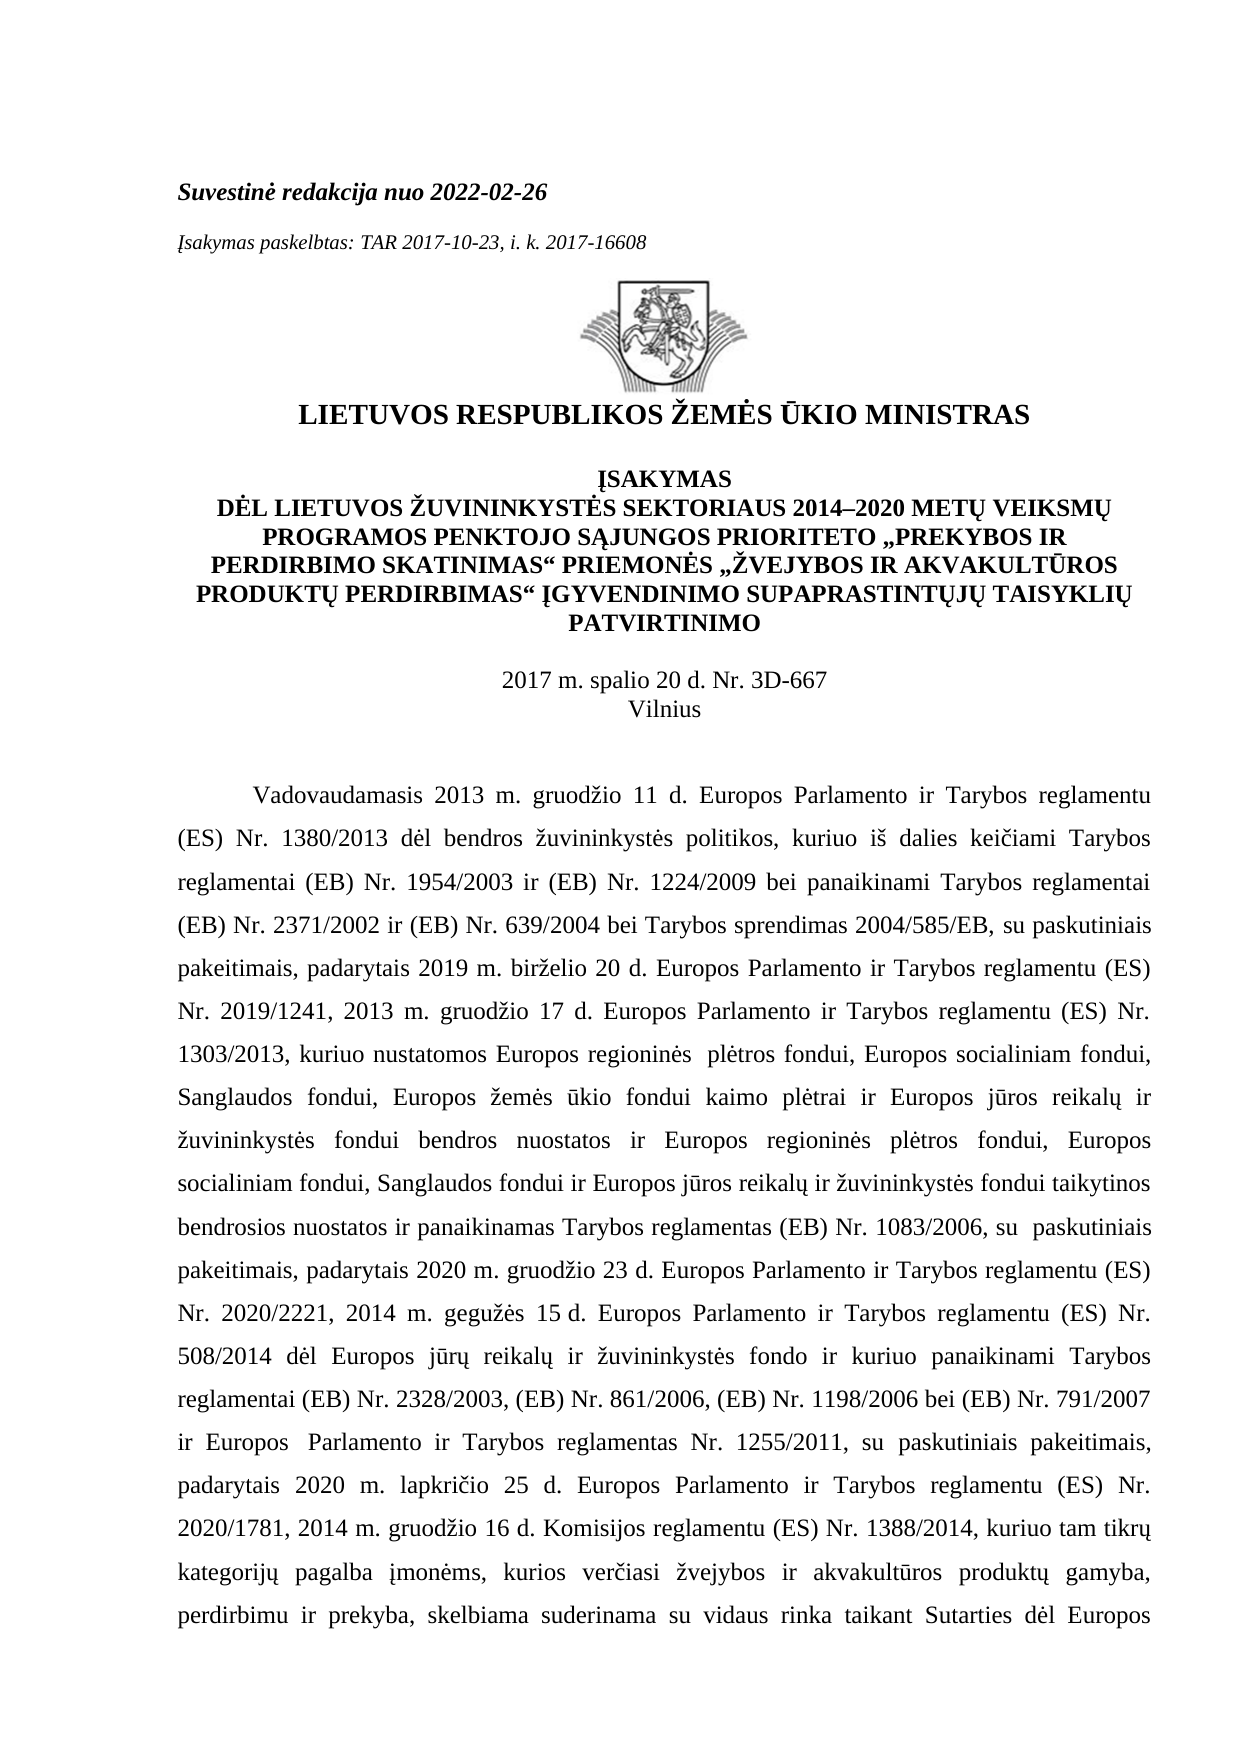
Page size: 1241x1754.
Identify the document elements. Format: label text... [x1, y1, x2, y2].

text DĖL LIETUVOS ŽUVININKYSTĖS SEKTORIAUS 2014–2020 METŲ VEIKSMŲ PROGRAMOS PENKTOJO SĄJUNGOS PRIORITETO „PREKYBOS IR PERDIRBIMO SKATINIMAS“ PRIEMONĖS „ŽVEJYBOS IR AKVAKULTŪROS PRODUKTŲ PERDIRBIMAS“ ĮGYVENDINIMO SUPAPRASTINTŲJŲ TAISYKLIŲ PATVIRTINIMO [177, 493, 1152, 637]
text 2017 m. spalio 20 d. Nr. 3D-667 [177, 665, 1152, 694]
text Suvestinė redakcija nuo 2022-02-26 [177, 177, 1152, 206]
text ĮSAKYMAS [177, 464, 1152, 493]
text LIETUVOS RESPUBLIKOS ŽEMĖS ŪKIO MINISTRAS [177, 397, 1152, 431]
text Vilnius [177, 694, 1152, 723]
text Įsakymas paskelbtas: TAR 2017-10-23, i. k. 2017-16608 [177, 230, 1152, 254]
text Vadovaudamasis 2013 m. gruodžio 11 d. Europos Parlamento ir Tarybos reglamentu (ES) Nr. 1380/2013 dėl bendros žuvininkystės politikos, kuriuo iš dalies keičiami Tarybos reglamentai (EB) Nr. 1954/2003 ir (EB) Nr. 1224/2009 bei panaikinami Tarybos reglamentai (EB) Nr. 2371/2002 ir (EB) Nr. 639/2004 bei Tarybos sprendimas 2004/585/EB, su paskutiniais pakeitimais, padarytais 2019 m. birželio 20 d. Europos Parlamento ir Tarybos reglamentu (ES) Nr. 2019/1241, 2013 m. gruodžio 17 d. Europos Parlamento ir Tarybos reglamentu (ES) Nr. 1303/2013, kuriuo nustatomos Europos regioninės plėtros fondui, Europos socialiniam fondui, Sanglaudos fondui, Europos žemės ūkio fondui kaimo plėtrai ir Europos jūros reikalų ir žuvininkystės fondui bendros nuostatos ir Europos regioninės plėtros fondui, Europos socialiniam fondui, Sanglaudos fondui ir Europos jūros reikalų ir žuvininkystės fondui taikytinos bendrosios nuostatos ir panaikinamas Tarybos reglamentas (EB) Nr. 1083/2006, su paskutiniais pakeitimais, padarytais 2020 m. gruodžio 23 d. Europos Parlamento ir Tarybos reglamentu (ES) Nr. 2020/2221, 2014 m. gegužės 15 d. Europos Parlamento ir Tarybos reglamentu (ES) Nr. 508/2014 dėl Europos jūrų reikalų ir žuvininkystės fondo ir kuriuo panaikinami Tarybos reglamentai (EB) Nr. 2328/2003, (EB) Nr. 861/2006, (EB) Nr. 1198/2006 bei (EB) Nr. 791/2007 ir Europos Parlamento ir Tarybos reglamentas Nr. 1255/2011, su paskutiniais pakeitimais, padarytais 2020 m. lapkričio 25 d. Europos Parlamento ir Tarybos reglamentu (ES) Nr. 2020/1781, 2014 m. gruodžio 16 d. Komisijos reglamentu (ES) Nr. 1388/2014, kuriuo tam tikrų kategorijų pagalba įmonėms, kurios verčiasi žvejybos ir akvakultūros produktų gamyba, perdirbimu ir prekyba, skelbiama suderinama su vidaus rinka taikant Sutarties dėl Europos [177, 780, 1152, 1628]
